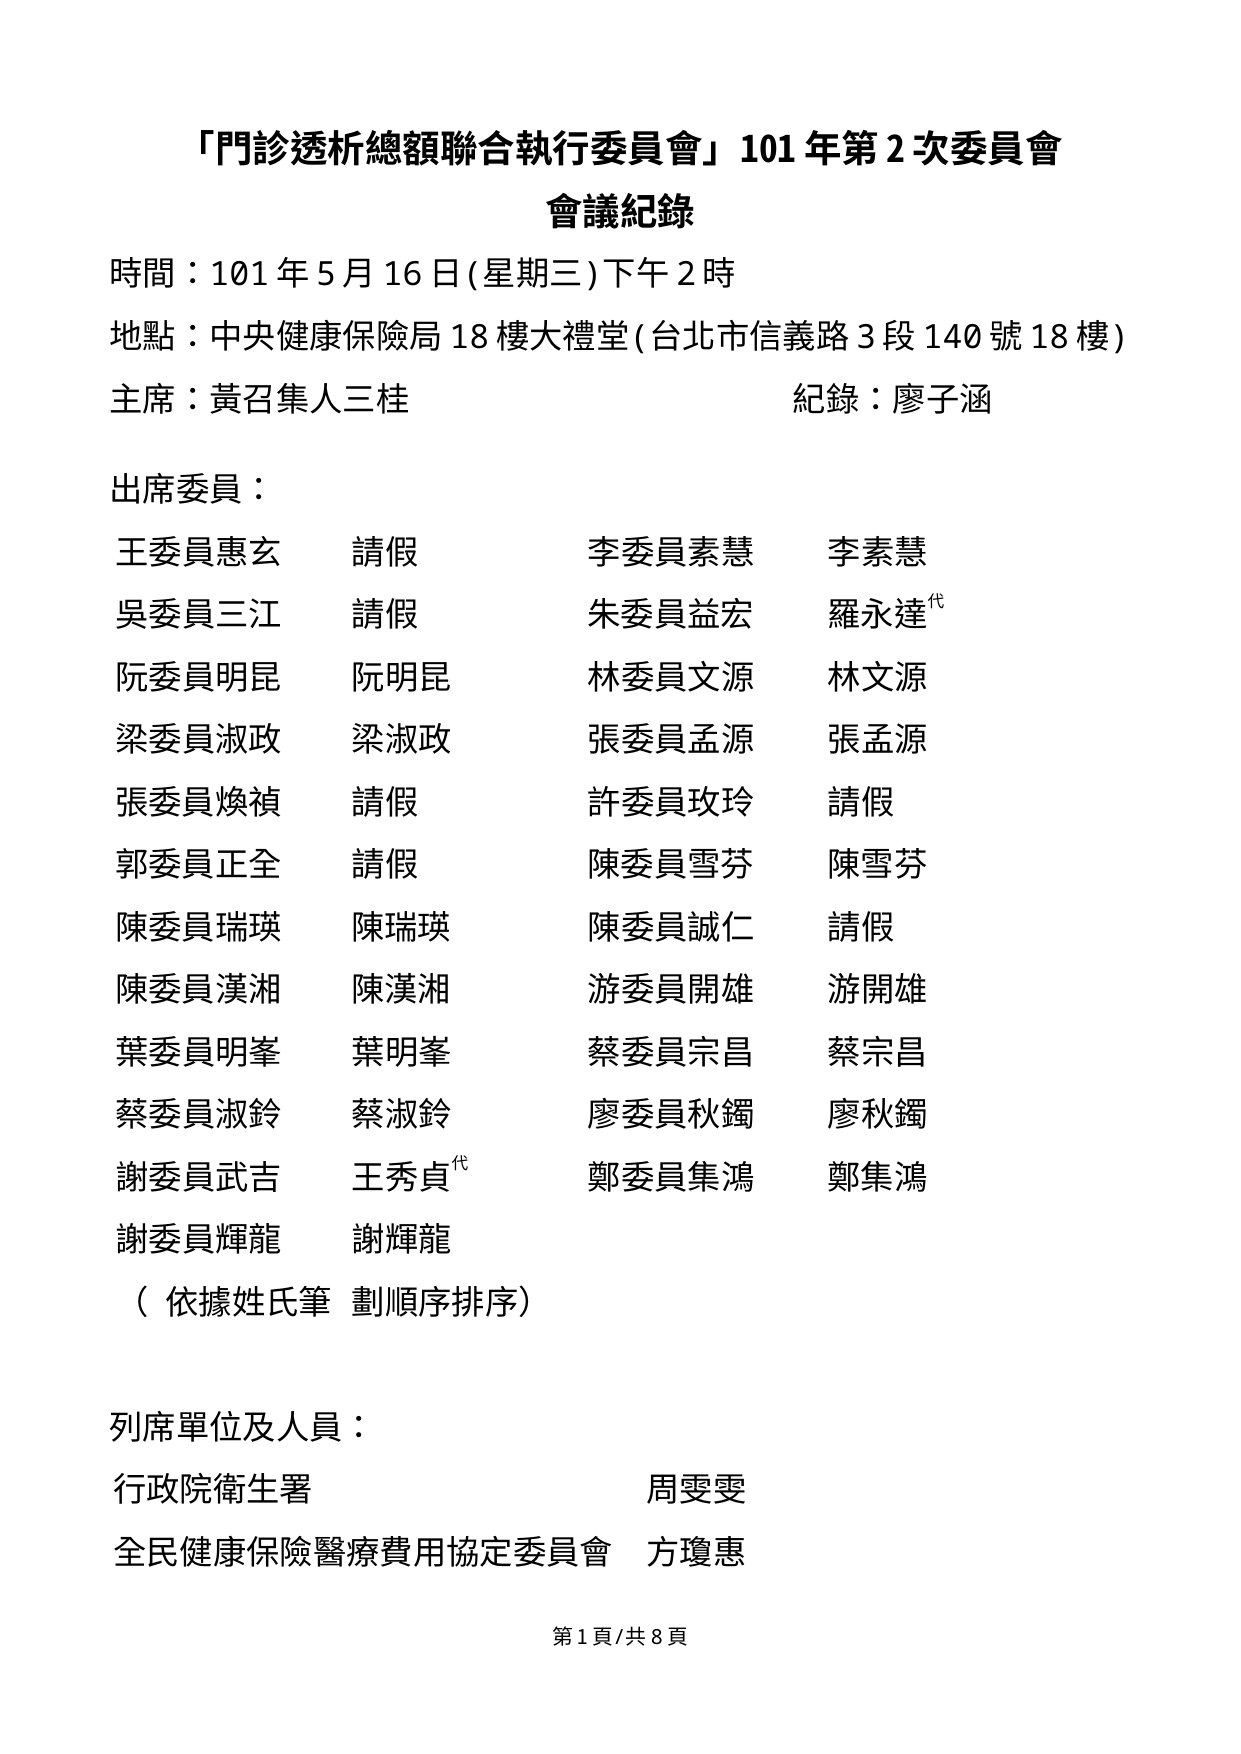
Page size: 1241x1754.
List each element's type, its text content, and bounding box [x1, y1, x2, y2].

table_cell 陳瑞瑛 [349, 883, 585, 946]
table_header 王委員惠玄 [112, 508, 348, 571]
table_header 請假 [349, 508, 585, 571]
text 時間：101年5月16日(星期三)下午2時 [109, 229, 1146, 292]
table_cell [825, 1258, 1063, 1321]
table_header 李委員素慧 [585, 508, 824, 571]
table_cell [825, 1196, 1063, 1258]
table_cell 請假 [825, 883, 1063, 946]
table_cell 廖秋鐲 [825, 1071, 1063, 1133]
table_cell [585, 1258, 824, 1321]
table_cell 王秀貞代 [349, 1133, 585, 1196]
table_cell 蔡委員宗昌 [585, 1008, 824, 1071]
table_cell 羅永達代 [825, 571, 1063, 633]
table_cell 梁淑政 [349, 696, 585, 758]
table_cell 吳委員三江 [112, 571, 348, 633]
table_cell 陳委員瑞瑛 [112, 883, 348, 946]
table_cell 請假 [349, 571, 585, 633]
table_cell 陳漢湘 [349, 946, 585, 1008]
table_cell 張委員孟源 [585, 696, 824, 758]
table_cell 林文源 [825, 633, 1063, 696]
table_cell 謝委員武吉 [112, 1133, 348, 1196]
table_cell 陳委員雪芬 [585, 821, 824, 883]
table_cell 游開雄 [825, 946, 1063, 1008]
text 地點：中央健康保險局18樓大禮堂(台北市信義路3段140號18樓) [109, 292, 1146, 354]
table_cell [112, 1321, 348, 1383]
table_cell [585, 1196, 824, 1258]
table_cell 陳委員誠仁 [585, 883, 824, 946]
table_cell 朱委員益宏 [585, 571, 824, 633]
table_cell 請假 [349, 758, 585, 821]
table_header 行政院衛生署 周雯雯 [110, 1446, 1146, 1508]
table_cell 全民健康保險醫療費用協定委員會 方瓊惠 [110, 1508, 1146, 1571]
table_header 李素慧 [825, 508, 1063, 571]
text 主席：黃召集人三桂 紀錄：廖子涵 [94, 373, 1146, 421]
subtitle 「門診透析總額聯合執行委員會」101年第2次委員會 [94, 104, 1146, 167]
text 出席委員： [109, 446, 1146, 508]
table_cell 阮委員明昆 [112, 633, 348, 696]
table_cell 陳雪芬 [825, 821, 1063, 883]
table_cell 蔡委員淑鈴 [112, 1071, 348, 1133]
text 列席單位及人員： [109, 1383, 1146, 1446]
table_cell 謝委員輝龍 [112, 1196, 348, 1258]
table_cell 郭委員正全 [112, 821, 348, 883]
table_cell 劃順序排序） [349, 1258, 585, 1321]
table_cell （ 依據姓氏筆 [112, 1258, 348, 1321]
table_cell 請假 [349, 821, 585, 883]
table_cell 謝輝龍 [349, 1196, 585, 1258]
table_cell 許委員玫玲 [585, 758, 824, 821]
table_cell 蔡宗昌 [825, 1008, 1063, 1071]
table_cell 梁委員淑政 [112, 696, 348, 758]
table_cell 鄭集鴻 [825, 1133, 1063, 1196]
table_cell [825, 1321, 1063, 1383]
table_cell 陳委員漢湘 [112, 946, 348, 1008]
table_cell 請假 [825, 758, 1063, 821]
table_cell [585, 1321, 824, 1383]
subtitle 會議紀錄 [94, 167, 1146, 229]
table_cell 張委員煥禎 [112, 758, 348, 821]
table_cell 游委員開雄 [585, 946, 824, 1008]
table_cell 林委員文源 [585, 633, 824, 696]
table_cell 葉委員明峯 [112, 1008, 348, 1071]
table_cell [349, 1321, 585, 1383]
table_cell 葉明峯 [349, 1008, 585, 1071]
table_cell 鄭委員集鴻 [585, 1133, 824, 1196]
table_cell 廖委員秋鐲 [585, 1071, 824, 1133]
table_cell 張孟源 [825, 696, 1063, 758]
table_cell 阮明昆 [349, 633, 585, 696]
table_cell 蔡淑鈴 [349, 1071, 585, 1133]
